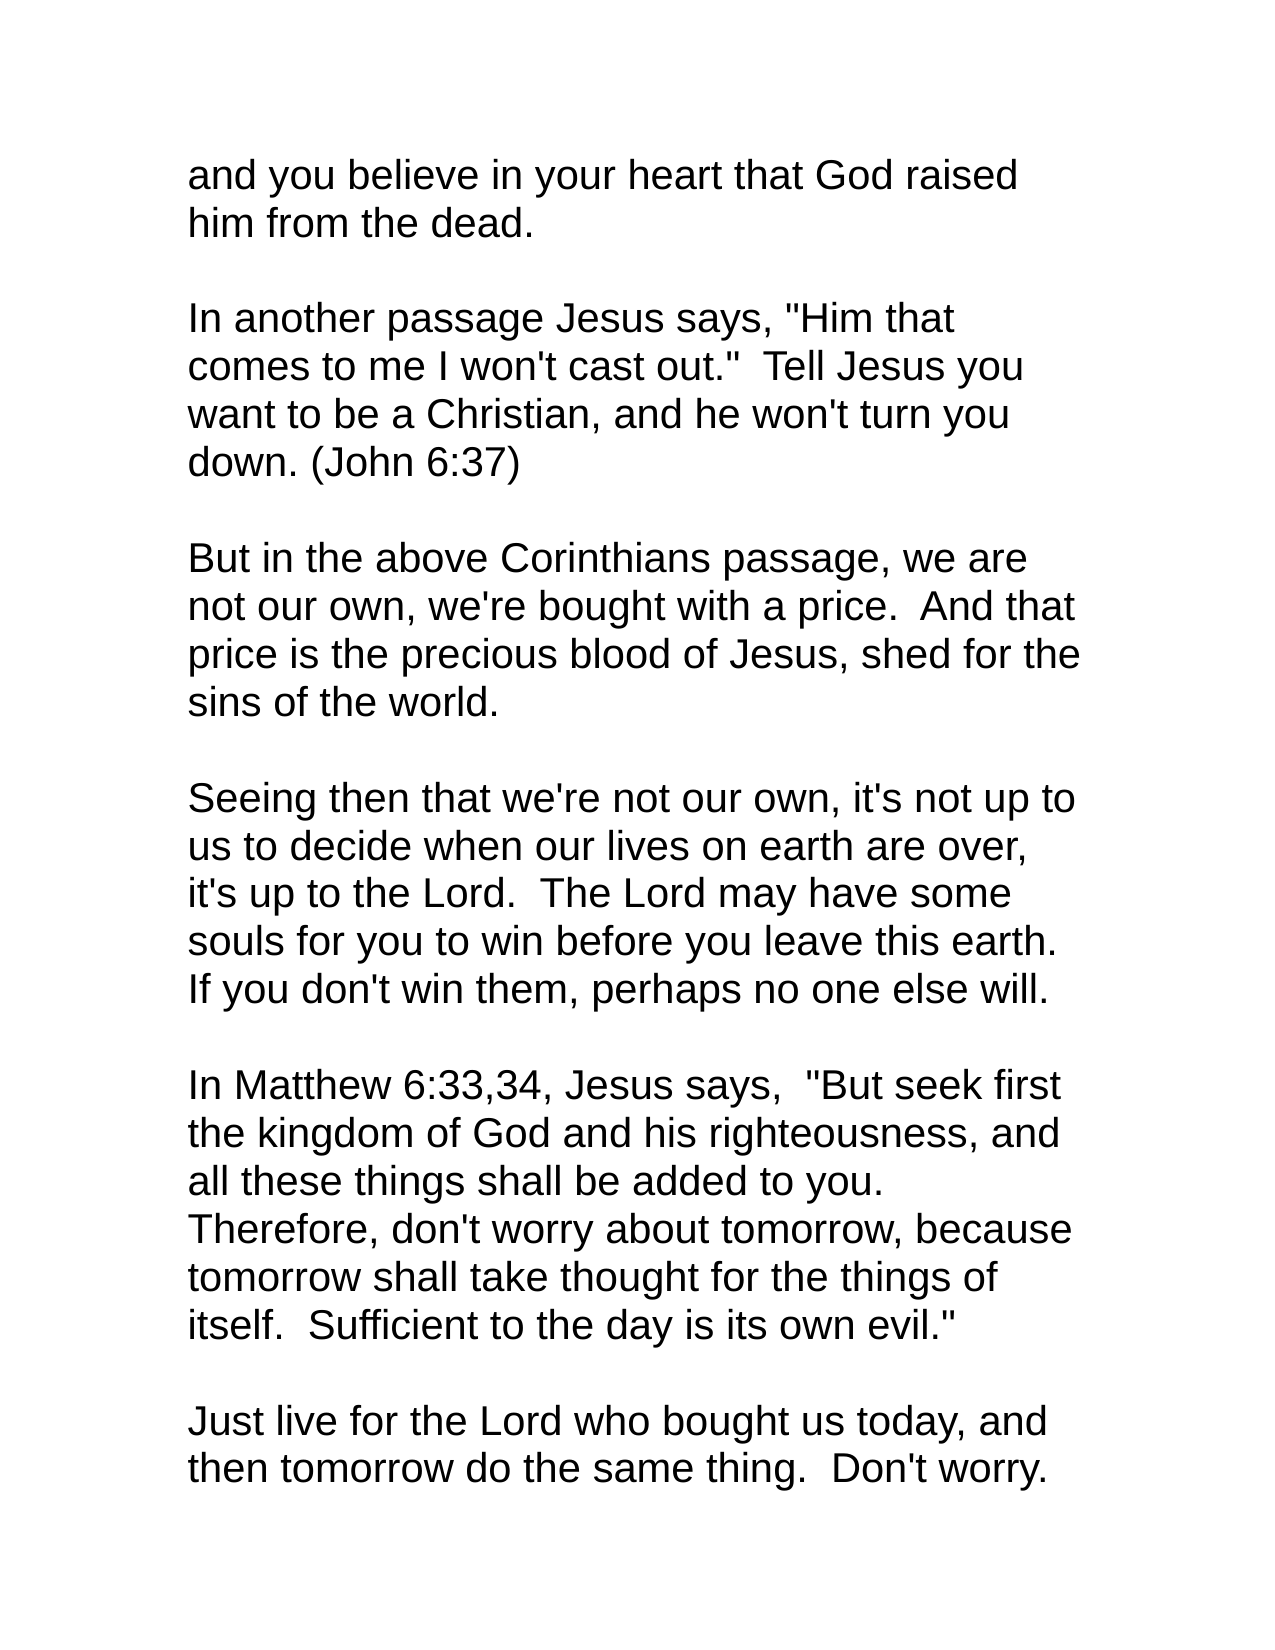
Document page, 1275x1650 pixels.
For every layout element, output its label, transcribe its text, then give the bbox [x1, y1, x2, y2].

text In Matthew 6:33,34, Jesus says, "But seek first the kingdom of God and his righteousness, and all these things shall be added to you. Therefore, don't worry about tomorrow, because tomorrow shall take thought for the things of itself. Sufficient to the day is its own evil." [187, 1060, 1087, 1348]
text In another passage Jesus says, "Him that comes to me I won't cast out." Tell Jesus you want to be a Christian, and he won't turn you down. (John 6:37) [187, 294, 1087, 485]
text Seeing then that we're not our own, it's not up to us to decide when our lives on earth are over, it's up to the Lord. The Lord may have some souls for you to win before you leave this earth. If you don't win them, perhaps no one else will. [187, 773, 1087, 1012]
text But in the above Corinthians passage, we are not our own, we're bought with a price. And that price is the precious blood of Jesus, shed for the sins of the world. [187, 533, 1087, 725]
text Just live for the Lord who bought us today, and then tomorrow do the same thing. Don't worry. [187, 1396, 1087, 1492]
text and you believe in your heart that God raised him from the dead. [187, 150, 1087, 246]
